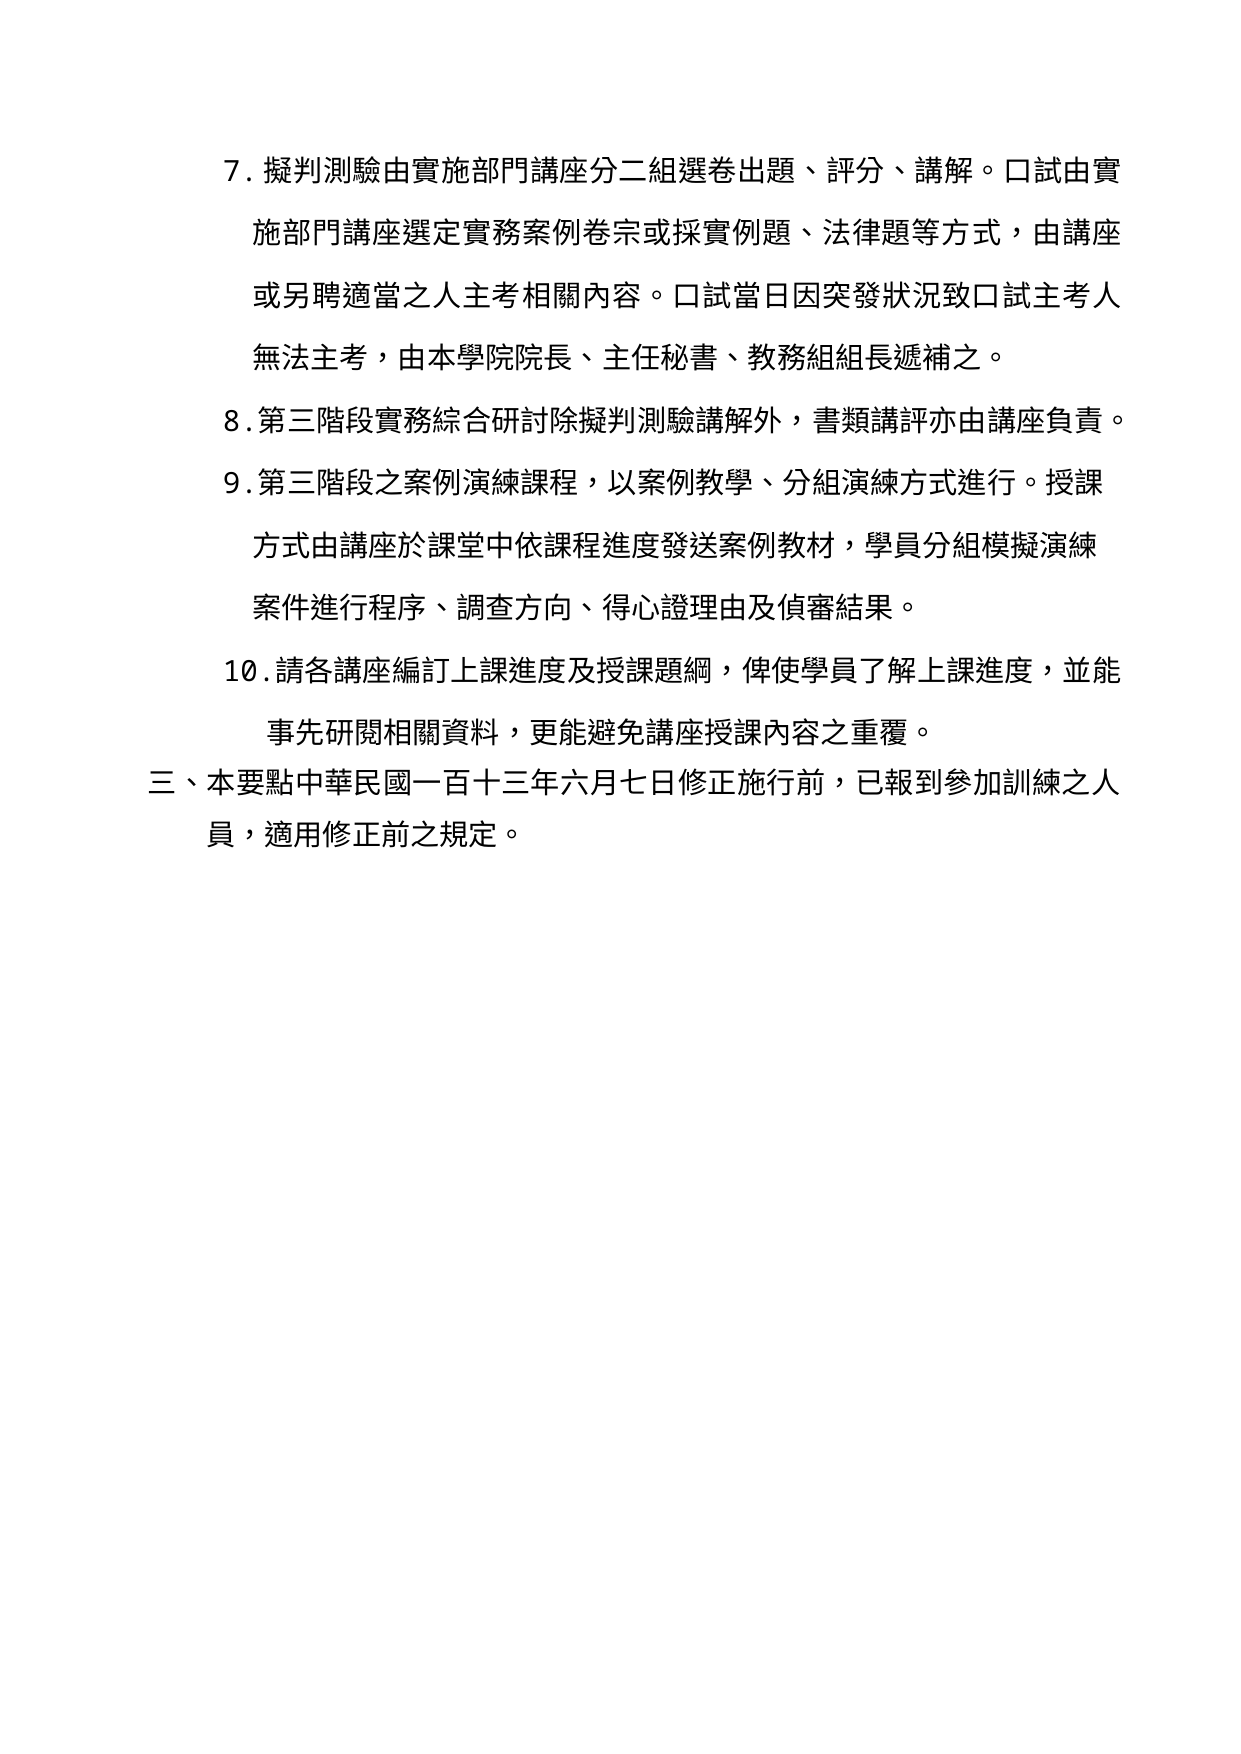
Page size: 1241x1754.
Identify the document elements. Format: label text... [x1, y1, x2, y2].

text 三、本要點中華民國一百十三年六月七日修正施行前，已報到參加訓練之人員，適用修正前之規定。 [148, 752, 1122, 856]
text 7. 擬判測驗由實施部門講座分二組選卷出題、評分、講解。口試由實施部門講座選定實務案例卷宗或採實例題、法律題等方式，由講座或另聘適當之人主考相關內容。口試當日因突發狀況致口試主考人無法主考，由本學院院長、主任秘書、教務組組長遞補之。 [223, 127, 1122, 377]
text 9.第三階段之案例演練課程，以案例教學、分組演練方式進行。授課方式由講座於課堂中依課程進度發送案例教材，學員分組模擬演練案件進行程序、調查方向、得心證理由及偵審結果。 [223, 439, 1122, 627]
text 10.請各講座編訂上課進度及授課題綱，俾使學員了解上課進度，並能事先研閱相關資料，更能避免講座授課內容之重覆。 [223, 627, 1122, 752]
text 8.第三階段實務綜合研討除擬判測驗講解外，書類講評亦由講座負責。 [223, 377, 1122, 439]
